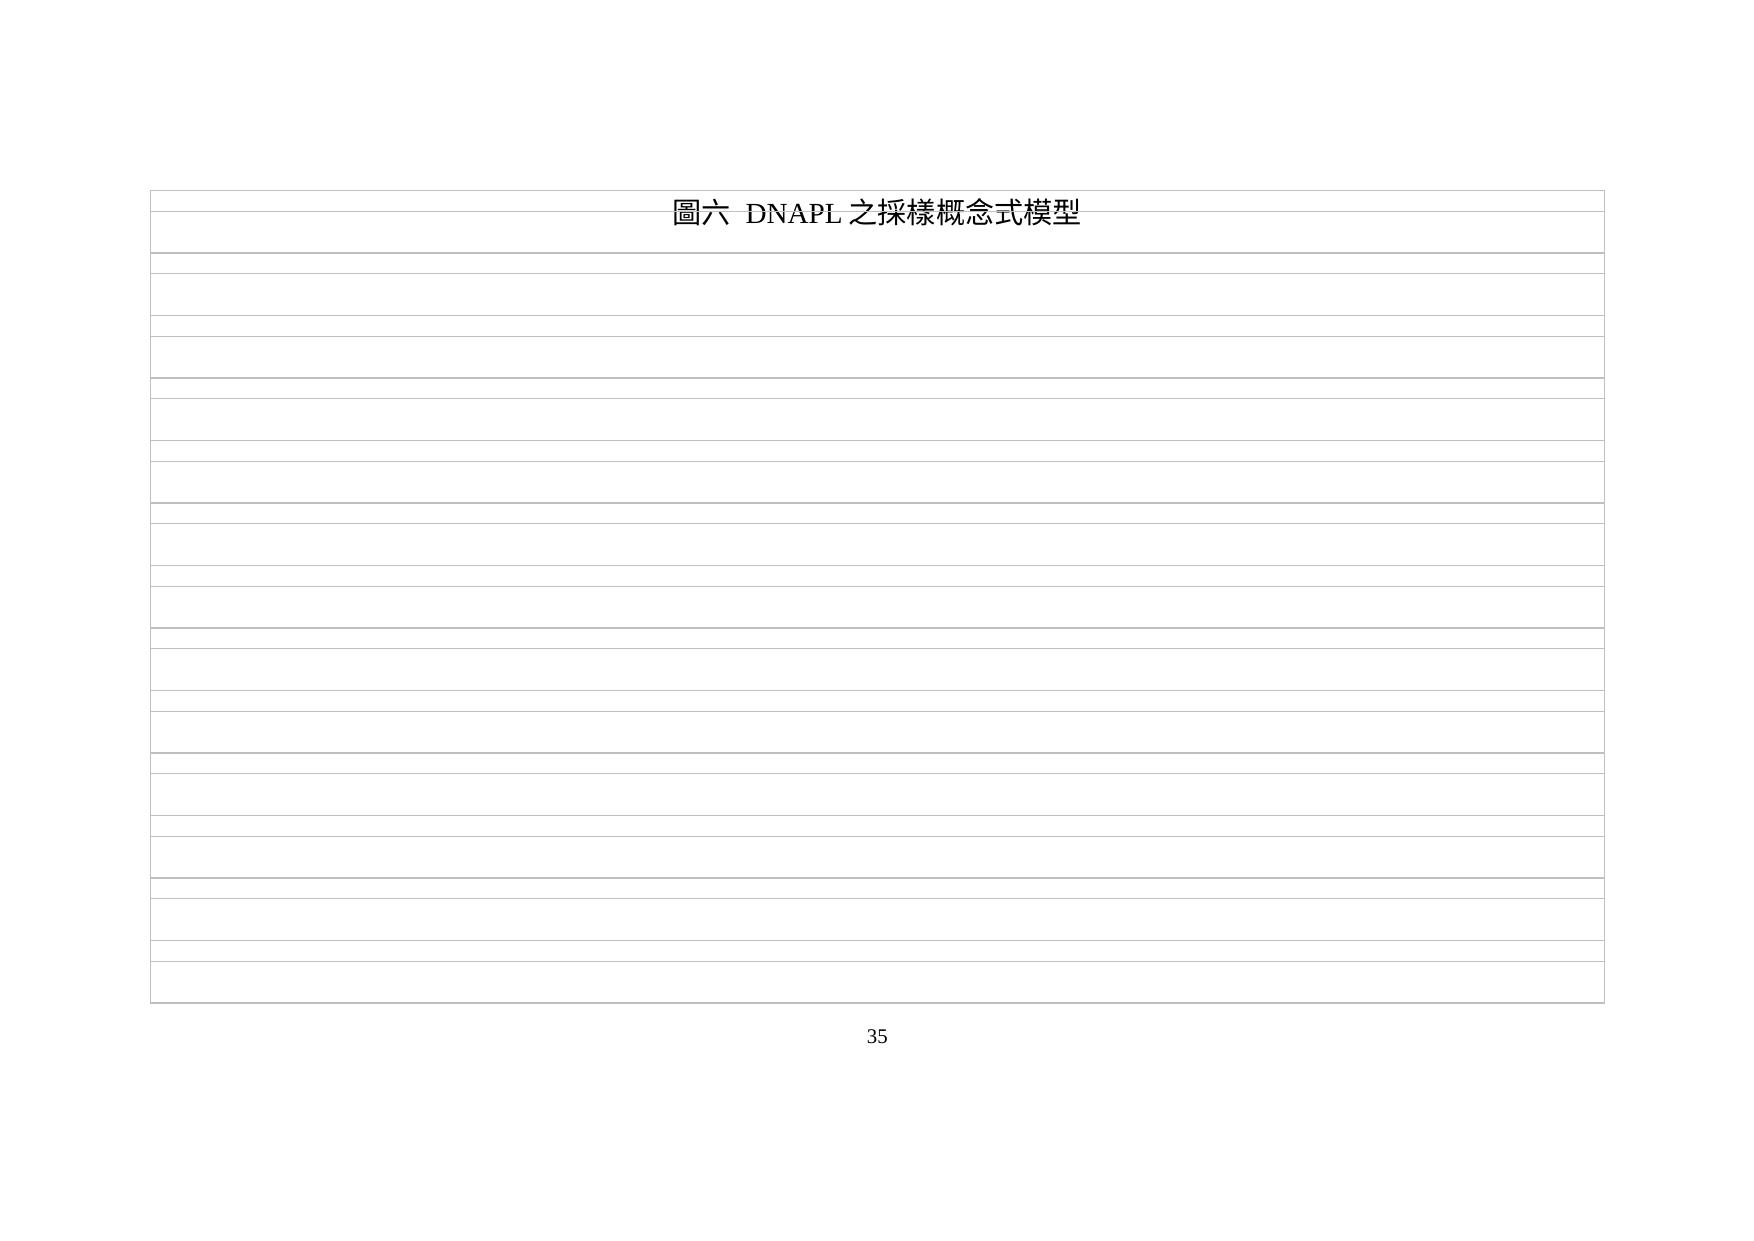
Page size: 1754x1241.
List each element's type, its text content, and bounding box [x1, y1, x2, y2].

text 圖六 DNAPL之採樣概念式模型 [151, 212, 1604, 232]
text 圖六 DNAPL之採樣概念式模型 [151, 191, 1604, 211]
